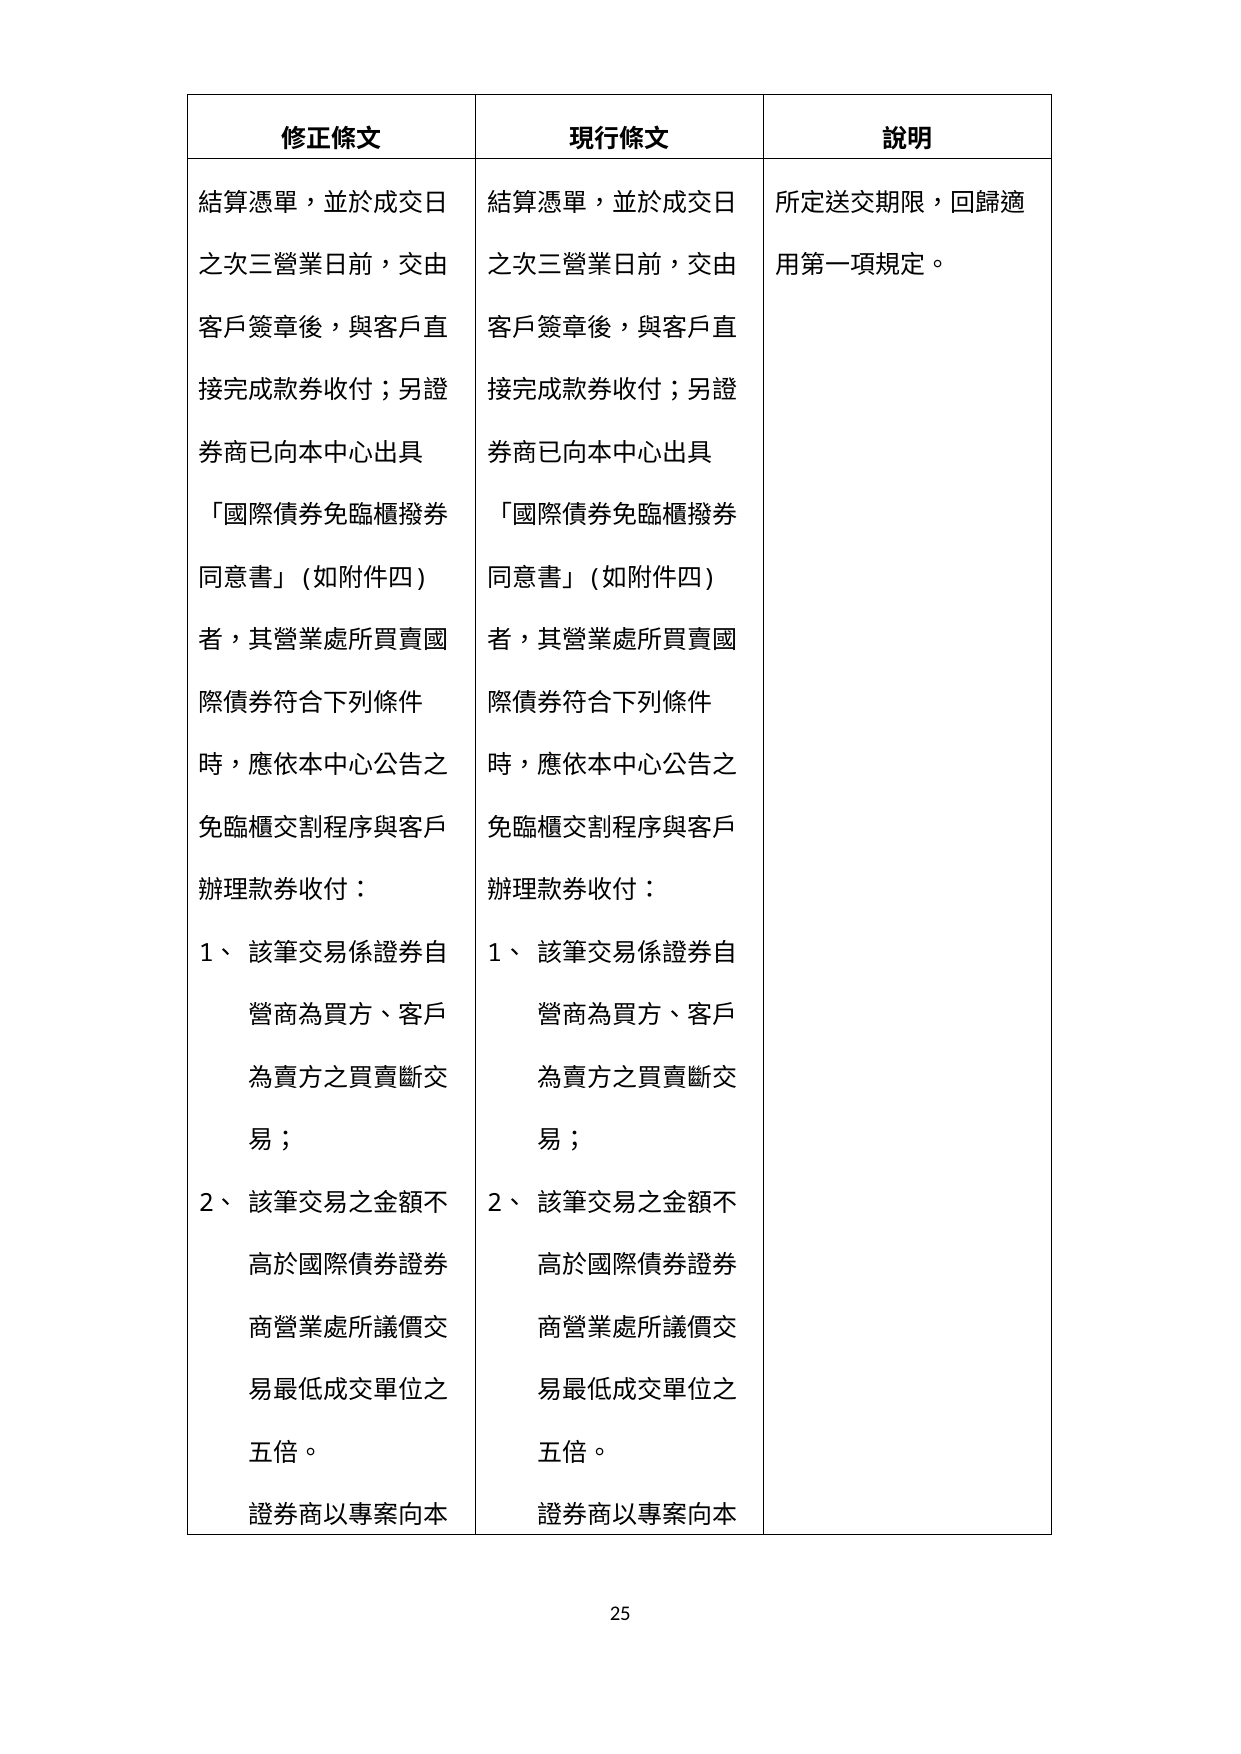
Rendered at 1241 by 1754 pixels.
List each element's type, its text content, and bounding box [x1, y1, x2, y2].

table_header 現行條文 [476, 95, 763, 158]
table_cell 結算憑單，並於成交日之次三營業日前，交由客戶簽章後，與客戶直接完成款券收付；另證券商已向本中心出具「國際債券免臨櫃撥券同意書」(如附件四)者，其營業處所買賣國際債券符合下列條件時，應依本中心公告之免臨櫃交割程序與客戶辦理款券收付： 該筆交易係證券自營商為買方、客戶為賣方之買賣斷交易； 該筆交易之金額不高於國際債券證券商營業處所議價交易最低成交單位之五倍。 證券商以專案向本 [476, 159, 763, 1534]
table_header 修正條文 [188, 95, 475, 158]
table_cell 所定送交期限，回歸適用第一項規定。 [764, 159, 1051, 1534]
table_cell 結算憑單，並於成交日之次三營業日前，交由客戶簽章後，與客戶直接完成款券收付；另證券商已向本中心出具「國際債券免臨櫃撥券同意書」(如附件四)者，其營業處所買賣國際債券符合下列條件時，應依本中心公告之免臨櫃交割程序與客戶辦理款券收付： 該筆交易係證券自營商為買方、客戶為賣方之買賣斷交易； 該筆交易之金額不高於國際債券證券商營業處所議價交易最低成交單位之五倍。 證券商以專案向本 [188, 159, 475, 1534]
table_header 說明 [764, 95, 1051, 158]
